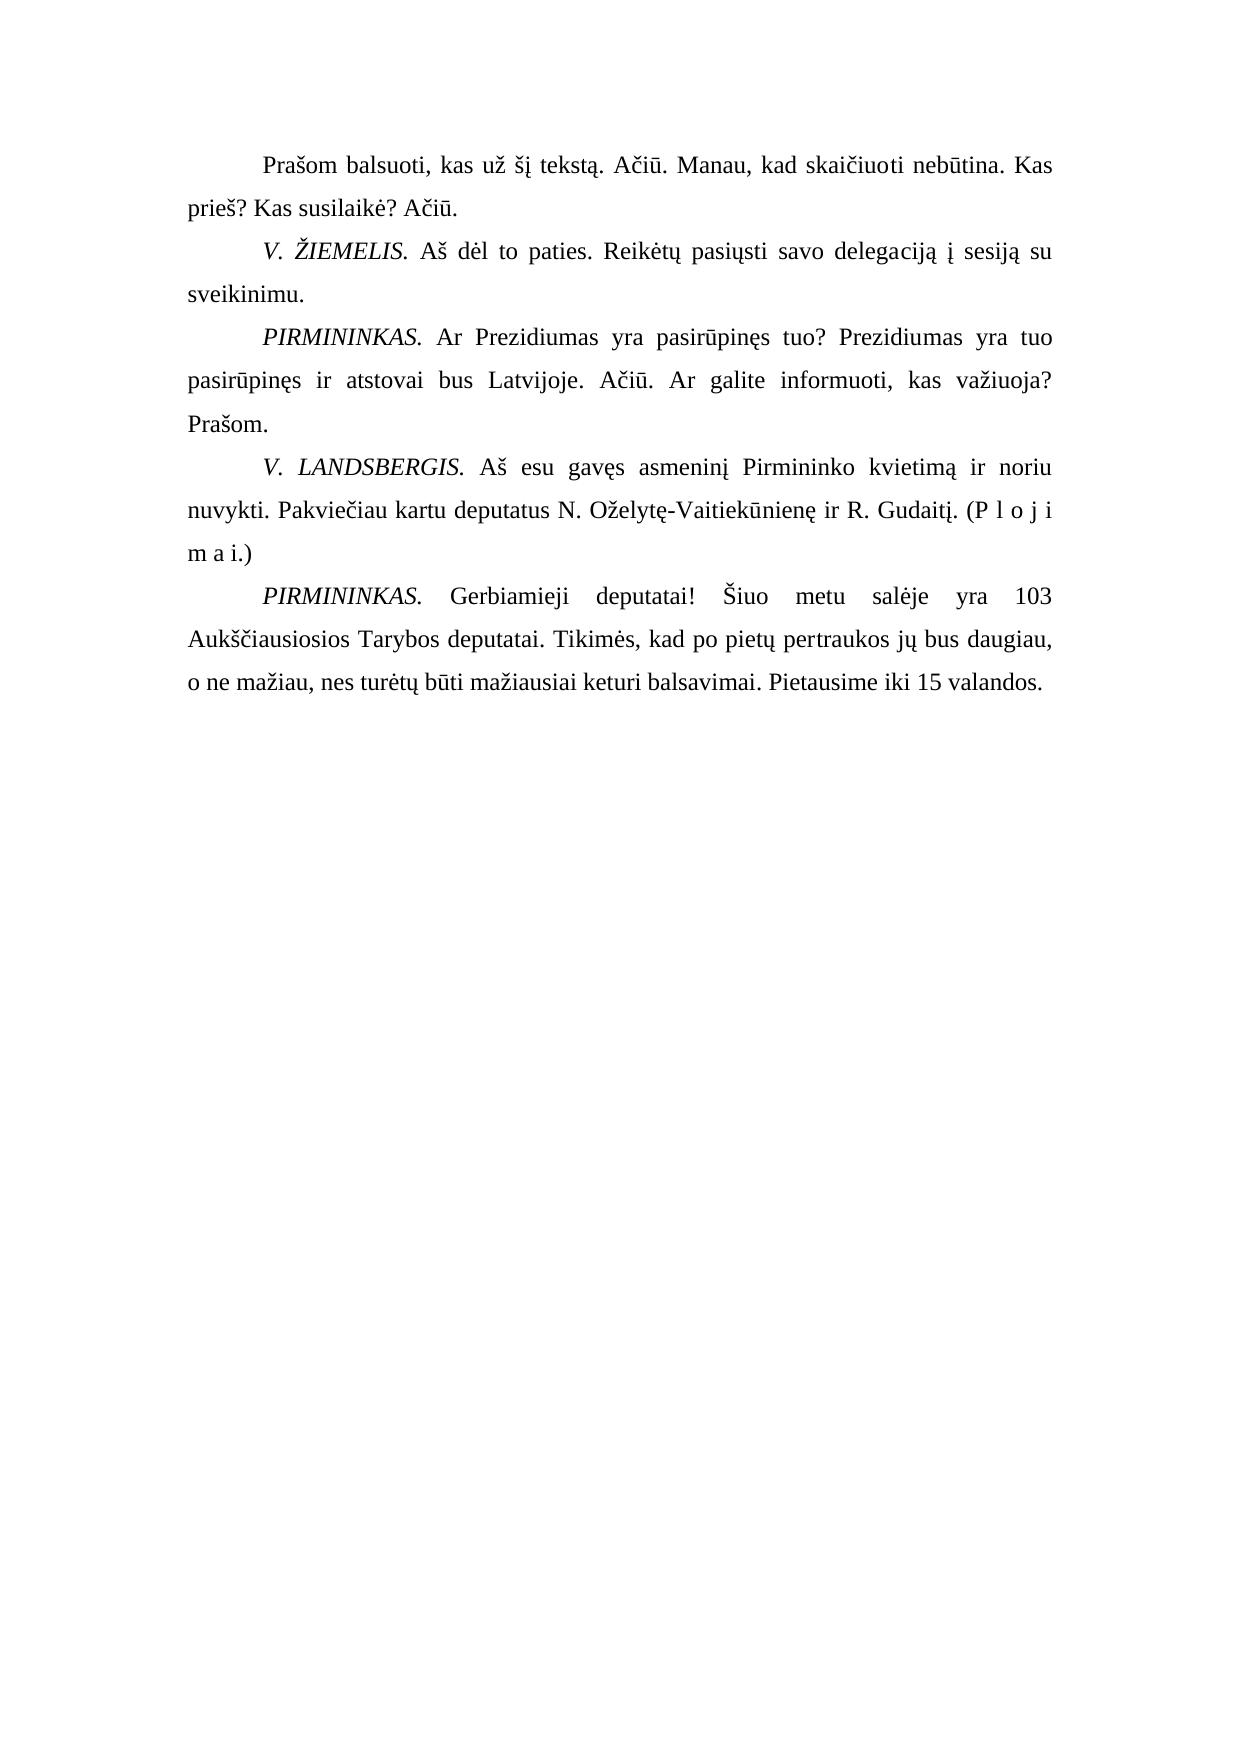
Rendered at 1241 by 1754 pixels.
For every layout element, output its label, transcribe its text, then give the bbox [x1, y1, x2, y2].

text Prašom balsuoti, kas už šį tekstą. Ačiū. Manau, kad skaičiuo­ti nebūtina. Kas prieš? Kas susilaikė? Ačiū. [187, 150, 1053, 222]
text V. Žiemelis. Aš dėl to paties. Reikėtų pasiųsti savo delega­ciją į sesiją su sveikinimu. [187, 236, 1053, 308]
text V. Landsbergis. Aš esu gavęs asmeninį Pirmininko kvietimą ir noriu nuvykti. Pakviečiau kartu deputatus N. Oželytę-Vaitiekū­nienę ir R. Gudaitį. (P l o j i m a i.) [187, 452, 1053, 567]
text Pirmininkas. Ar Prezidiumas yra pasirūpinęs tuo? Prezidiu­mas yra tuo pasirūpinęs ir atstovai bus Latvijoje. Ačiū. Ar galite informuoti, kas važiuoja? Prašom. [187, 322, 1053, 437]
text Pirmininkas. Gerbiamieji deputatai! Šiuo metu salėje yra 103 Aukščiausiosios Tarybos deputatai. Tikimės, kad po pietų per­traukos jų bus daugiau, o ne mažiau, nes turėtų būti mažiausiai keturi balsavimai. Pietausime iki 15 valandos. [187, 581, 1053, 696]
